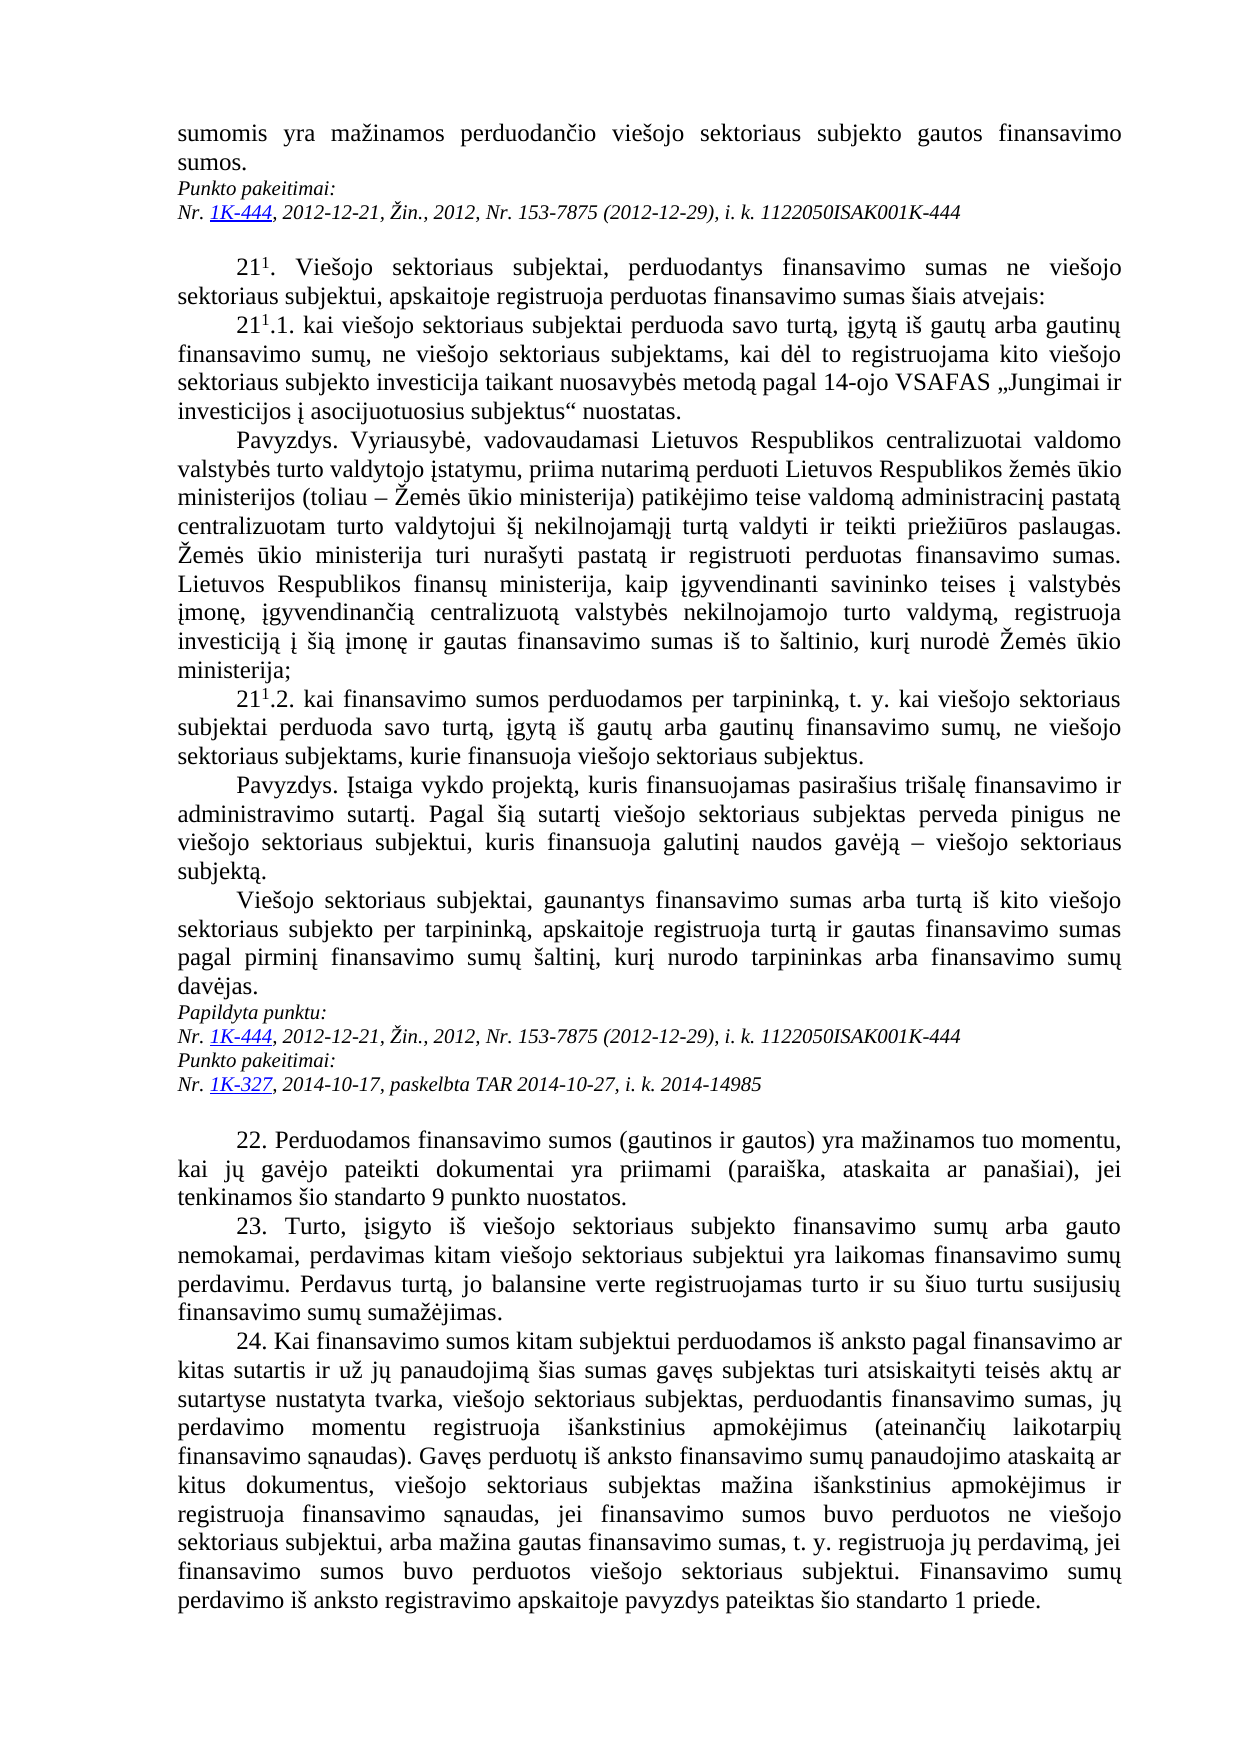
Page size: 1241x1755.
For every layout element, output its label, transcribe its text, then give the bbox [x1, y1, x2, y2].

text Viešojo sektoriaus subjektai, gaunantys finansavimo sumas arba turtą iš kito viešojo sektoriaus subjekto per tarpininką, apskaitoje registruoja turtą ir gautas finansavimo sumas pagal pirminį finansavimo sumų šaltinį, kurį nurodo tarpininkas arba finansavimo sumų davėjas. [177, 885, 1122, 1000]
text 211. Viešojo sektoriaus subjektai, perduodantys finansavimo sumas ne viešojo sektoriaus subjektui, apskaitoje registruoja perduotas finansavimo sumas šiais atvejais: [177, 252, 1122, 310]
text Nr. 1K-444, 2012-12-21, Žin., 2012, Nr. 153-7875 (2012-12-29), i. k. 1122050ISAK001K-444 [177, 200, 1122, 224]
text Nr. 1K-444, 2012-12-21, Žin., 2012, Nr. 153-7875 (2012-12-29), i. k. 1122050ISAK001K-444 [177, 1024, 1122, 1048]
text Punkto pakeitimai: [177, 176, 1122, 200]
text sumomis yra mažinamos perduodančio viešojo sektoriaus subjekto gautos finansavimo sumos. [177, 118, 1122, 176]
text Nr. 1K-327, 2014-10-17, paskelbta TAR 2014-10-27, i. k. 2014-14985 [177, 1072, 1122, 1096]
text 24. Kai finansavimo sumos kitam subjektui perduodamos iš anksto pagal finansavimo ar kitas sutartis ir už jų panaudojimą šias sumas gavęs subjektas turi atsiskaityti teisės aktų ar sutartyse nustatyta tvarka, viešojo sektoriaus subjektas, perduodantis finansavimo sumas, jų perdavimo momentu registruoja išankstinius apmokėjimus (ateinančių laikotarpių finansavimo sąnaudas). Gavęs perduotų iš anksto finansavimo sumų panaudojimo ataskaitą ar kitus dokumentus, viešojo sektoriaus subjektas mažina išankstinius apmokėjimus ir registruoja finansavimo sąnaudas, jei finansavimo sumos buvo perduotos ne viešojo sektoriaus subjektui, arba mažina gautas finansavimo sumas, t. y. registruoja jų perdavimą, jei finansavimo sumos buvo perduotos viešojo sektoriaus subjektui. Finansavimo sumų perdavimo iš anksto registravimo apskaitoje pavyzdys pateiktas šio standarto 1 priede. [177, 1326, 1122, 1614]
text 211.1. kai viešojo sektoriaus subjektai perduoda savo turtą, įgytą iš gautų arba gautinų finansavimo sumų, ne viešojo sektoriaus subjektams, kai dėl to registruojama kito viešojo sektoriaus subjekto investicija taikant nuosavybės metodą pagal 14-ojo VSAFAS „Jungimai ir investicijos į asocijuotuosius subjektus“ nuostatas. [177, 310, 1122, 425]
text Pavyzdys. Vyriausybė, vadovaudamasi Lietuvos Respublikos centralizuotai valdomo valstybės turto valdytojo įstatymu, priima nutarimą perduoti Lietuvos Respublikos žemės ūkio ministerijos (toliau – Žemės ūkio ministerija) patikėjimo teise valdomą administracinį pastatą centralizuotam turto valdytojui šį nekilnojamąjį turtą valdyti ir teikti priežiūros paslaugas. Žemės ūkio ministerija turi nurašyti pastatą ir registruoti perduotas finansavimo sumas. Lietuvos Respublikos finansų ministerija, kaip įgyvendinanti savininko teises į valstybės įmonę, įgyvendinančią centralizuotą valstybės nekilnojamojo turto valdymą, registruoja investiciją į šią įmonę ir gautas finansavimo sumas iš to šaltinio, kurį nurodė Žemės ūkio ministerija; [177, 425, 1122, 684]
text 23. Turto, įsigyto iš viešojo sektoriaus subjekto finansavimo sumų arba gauto nemokamai, perdavimas kitam viešojo sektoriaus subjektui yra laikomas finansavimo sumų perdavimu. Perdavus turtą, jo balansine verte registruojamas turto ir su šiuo turtu susijusių finansavimo sumų sumažėjimas. [177, 1211, 1122, 1326]
text Pavyzdys. Įstaiga vykdo projektą, kuris finansuojamas pasirašius trišalę finansavimo ir administravimo sutartį. Pagal šią sutartį viešojo sektoriaus subjektas perveda pinigus ne viešojo sektoriaus subjektui, kuris finansuoja galutinį naudos gavėją – viešojo sektoriaus subjektą. [177, 770, 1122, 885]
text Papildyta punktu: [177, 1000, 1122, 1024]
text Punkto pakeitimai: [177, 1048, 1122, 1072]
text 211.2. kai finansavimo sumos perduodamos per tarpininką, t. y. kai viešojo sektoriaus subjektai perduoda savo turtą, įgytą iš gautų arba gautinų finansavimo sumų, ne viešojo sektoriaus subjektams, kurie finansuoja viešojo sektoriaus subjektus. [177, 684, 1122, 770]
text 22. Perduodamos finansavimo sumos (gautinos ir gautos) yra mažinamos tuo momentu, kai jų gavėjo pateikti dokumentai yra priimami (paraiška, ataskaita ar panašiai), jei tenkinamos šio standarto 9 punkto nuostatos. [177, 1125, 1122, 1211]
